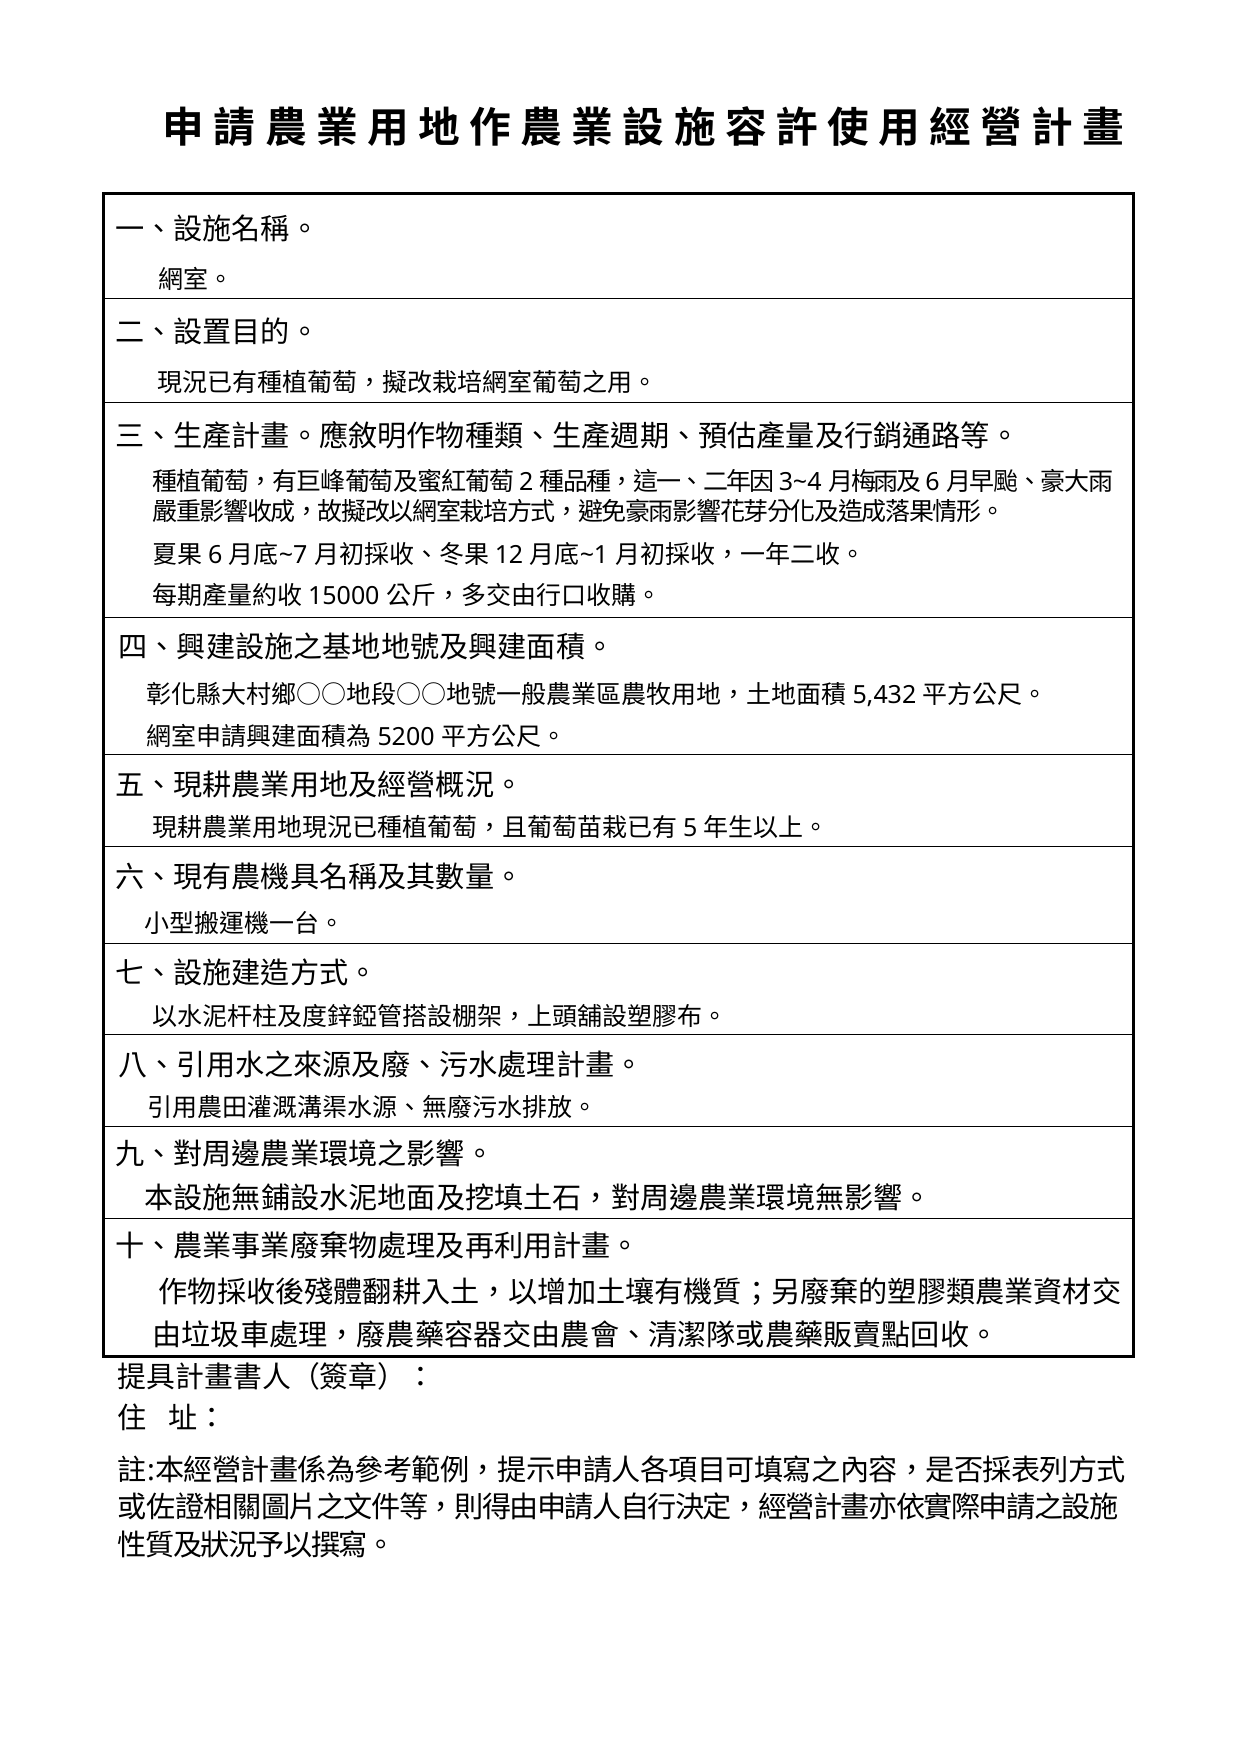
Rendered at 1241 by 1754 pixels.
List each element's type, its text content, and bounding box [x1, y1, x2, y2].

table_cell 五、現耕農業用地及經營概況。 現耕農業用地現況已種植葡萄，且葡萄苗栽已有 5 年生以上。 [105, 755, 1132, 846]
table_cell 六、現有農機具名稱及其數量。 小型搬運機一台。 [105, 847, 1132, 942]
table_cell 二、設置目的。 現況已有種植葡萄，擬改栽培網室葡萄之用。 [105, 299, 1132, 402]
table_cell 四、興建設施之基地地號及興建面積。 彰化縣大村鄉○○地段○○地號一般農業區農牧用地，土地面積 5,432 平方公尺。 網室申請興建面積為 5200 平方公尺。 [105, 618, 1132, 754]
table_cell 九、對周邊農業環境之影響。 本設施無鋪設水泥地面及挖填土石，對周邊農業環境無影響。 [105, 1127, 1132, 1217]
text 註:本經營計畫係為參考範例，提示申請人各項目可填寫之內容，是否採表列方式或佐證相關圖片之文件等，則得由申請人自行決定，經營計畫亦依實際申請之設施性質及狀況予以撰寫。 [118, 1450, 1129, 1562]
text 住 址： [118, 1398, 1182, 1436]
table_cell 三、生產計畫。應敘明作物種類、生產週期、預估產量及行銷通路等。 種植葡萄，有巨峰葡萄及蜜紅葡萄 2 種品種，這一、二年因 3~4 月梅雨及 6 月早颱、豪大雨嚴重影響收成，故擬改以網室栽培方式，避免豪雨影響花芽分化及造成落果情形。 夏果 6 月底~7 月初採收、冬果 12 月底~1 月初採收，一年二收。 每期產量約收 15000 公斤，多交由行口收購。 [105, 403, 1132, 617]
text 提具計畫書人（簽章）： [118, 202, 1182, 1395]
table_cell 十、農業事業廢棄物處理及再利用計畫。 作物採收後殘體翻耕入土，以增加土壤有機質；另廢棄的塑膠類農業資材交 由垃圾車處理，廢農藥容器交由農會、清潔隊或農藥販賣點回收。 [105, 1219, 1132, 1354]
table_cell 八、引用水之來源及廢、污水處理計畫。 引用農田灌溉溝渠水源、無廢污水排放。 [105, 1035, 1132, 1126]
table_cell 七、設施建造方式。 以水泥杆柱及度鋅錏管搭設棚架，上頭舖設塑膠布。 [105, 944, 1132, 1034]
table_header 一、設施名稱。 網室。 [105, 195, 1132, 297]
